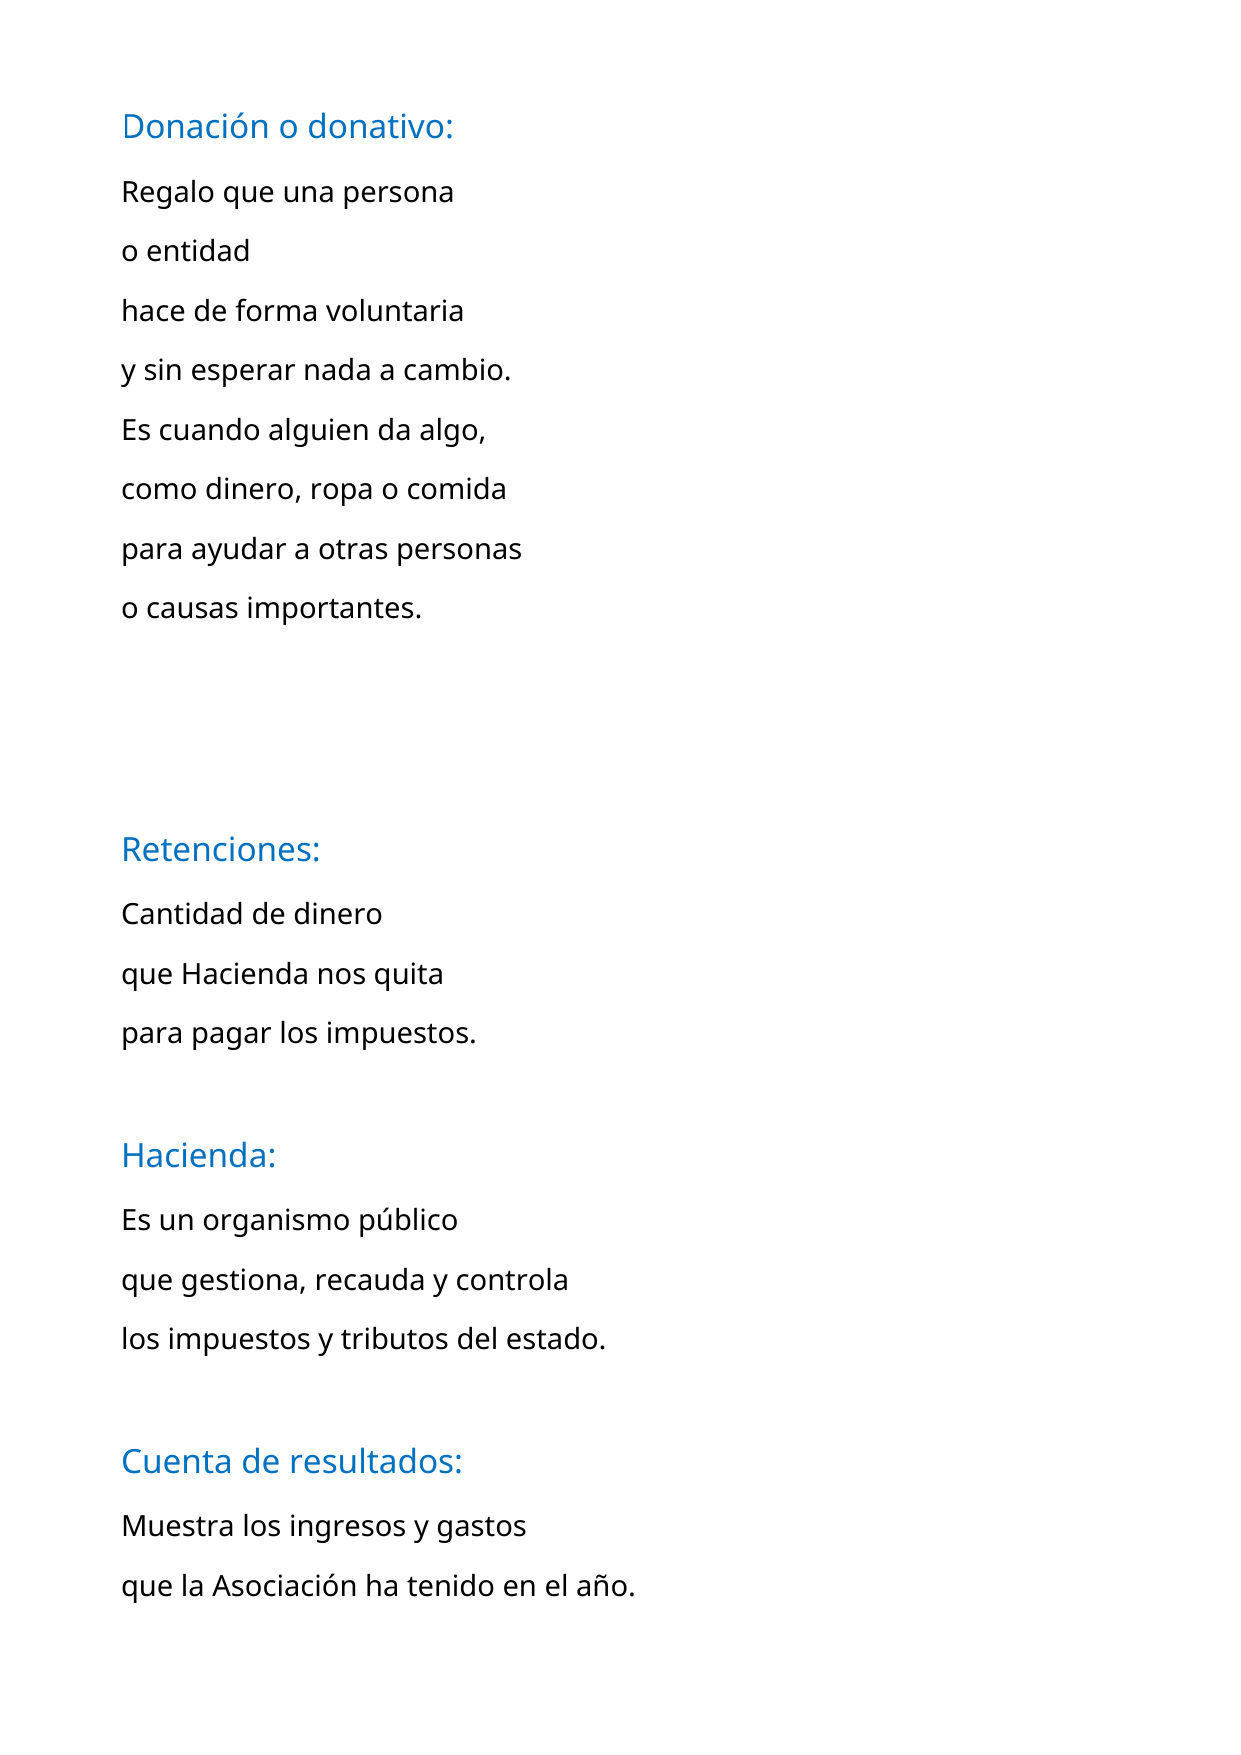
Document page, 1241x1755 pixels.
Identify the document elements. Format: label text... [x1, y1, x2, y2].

text Cantidad de dinero [121, 893, 1122, 933]
text los impuestos y tributos del estado. [121, 1318, 1122, 1358]
text Cuenta de resultados: [121, 1437, 1122, 1483]
text para pagar los impuestos. [121, 1012, 1122, 1052]
text Retenciones: [121, 825, 1122, 871]
text hace de forma voluntaria [121, 290, 1122, 330]
text Hacienda: [121, 1131, 1122, 1177]
text Muestra los ingresos y gastos [121, 1506, 1122, 1545]
text que Hacienda nos quita [121, 953, 1122, 993]
text Regalo que una persona [121, 171, 1122, 211]
text o causas importantes. [121, 587, 1122, 627]
text para ayudar a otras personas [121, 528, 1122, 568]
text Es cuando alguien da algo, [121, 409, 1122, 449]
text y sin esperar nada a cambio. [121, 349, 1122, 389]
text que la Asociación ha tenido en el año. [121, 1565, 1122, 1605]
text que gestiona, recauda y controla [121, 1259, 1122, 1299]
text como dinero, ropa o comida [121, 468, 1122, 508]
text Es un organismo público [121, 1199, 1122, 1239]
text o entidad [121, 231, 1122, 270]
text Donación o donativo: [121, 103, 1122, 148]
